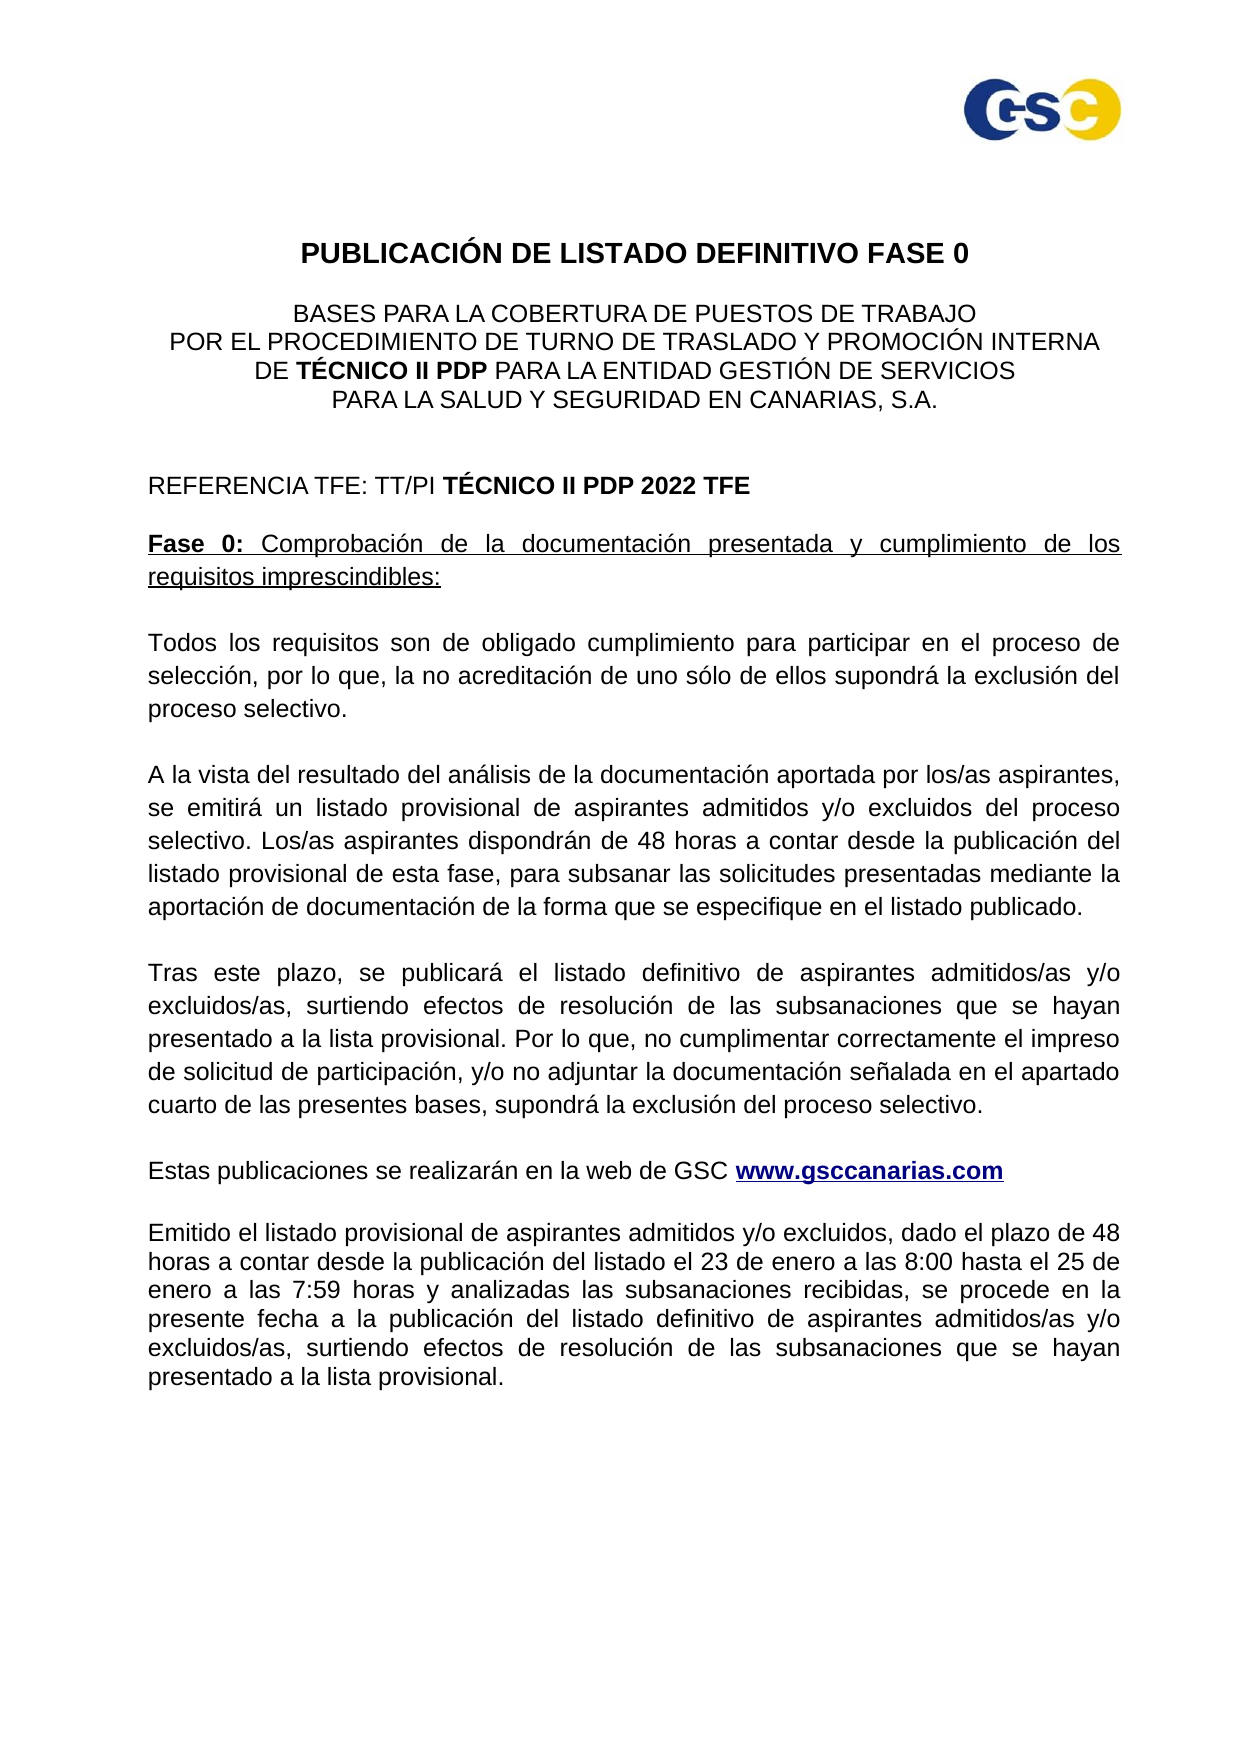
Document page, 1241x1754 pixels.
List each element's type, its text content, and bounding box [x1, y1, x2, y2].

subtitle DE TÉCNICO II PDP PARA LA ENTIDAD GESTIÓN DE SERVICIOS [148, 356, 1122, 385]
text PUBLICACIÓN DE LISTADO DEFINITIVO FASE 0 [148, 236, 1122, 270]
subtitle BASES PARA LA COBERTURA DE PUESTOS DE TRABAJO [148, 298, 1122, 327]
text Todos los requisitos son de obligado cumplimiento para participar en el proceso de selección, por lo que, la no acreditación de uno sólo de ellos supondrá la exclusión del proceso selectivo. [148, 628, 1122, 722]
text Emitido el listado provisional de aspirantes admitidos y/o excluidos, dado el plazo de 48 horas a contar desde la publicación del listado el 23 de enero a las 8:00 hasta el 25 de enero a las 7:59 horas y analizadas las subsanaciones recibidas, se procede en la presente fecha a la publicación del listado definitivo de aspirantes admitidos/as y/o excluidos/as, surtiendo efectos de resolución de las subsanaciones que se hayan presentado a la lista provisional. [148, 1218, 1122, 1390]
text requisitos imprescindibles: [148, 555, 1122, 590]
text Fase 0: Comprobación de la documentación presentada y cumplimiento de los [148, 528, 1122, 554]
text A la vista del resultado del análisis de la documentación aportada por los/as aspirantes, se emitirá un listado provisional de aspirantes admitidos y/o excluidos del proceso selectivo. Los/as aspirantes dispondrán de 48 horas a contar desde la publicación del listado provisional de esta fase, para subsanar las solicitudes presentadas mediante la aportación de documentación de la forma que se especifique en el listado publicado. [148, 760, 1122, 921]
text Tras este plazo, se publicará el listado definitivo de aspirantes admitidos/as y/o excluidos/as, surtiendo efectos de resolución de las subsanaciones que se hayan presentado a la lista provisional. Por lo que, no cumplimentar correctamente el impreso de solicitud de participación, y/o no adjuntar la documentación señalada en el apartado cuarto de las presentes bases, supondrá la exclusión del proceso selectivo. [148, 958, 1122, 1119]
text Estas publicaciones se realizarán en la web de GSC www.gsccanarias.com [148, 1156, 1122, 1185]
subtitle PARA LA SALUD Y SEGURIDAD EN CANARIAS, S.A. [148, 385, 1122, 413]
subtitle REFERENCIA TFE: TT/PI TÉCNICO II PDP 2022 TFE [148, 471, 1122, 500]
subtitle POR EL PROCEDIMIENTO DE TURNO DE TRASLADO Y PROMOCIÓN INTERNA [148, 327, 1122, 356]
